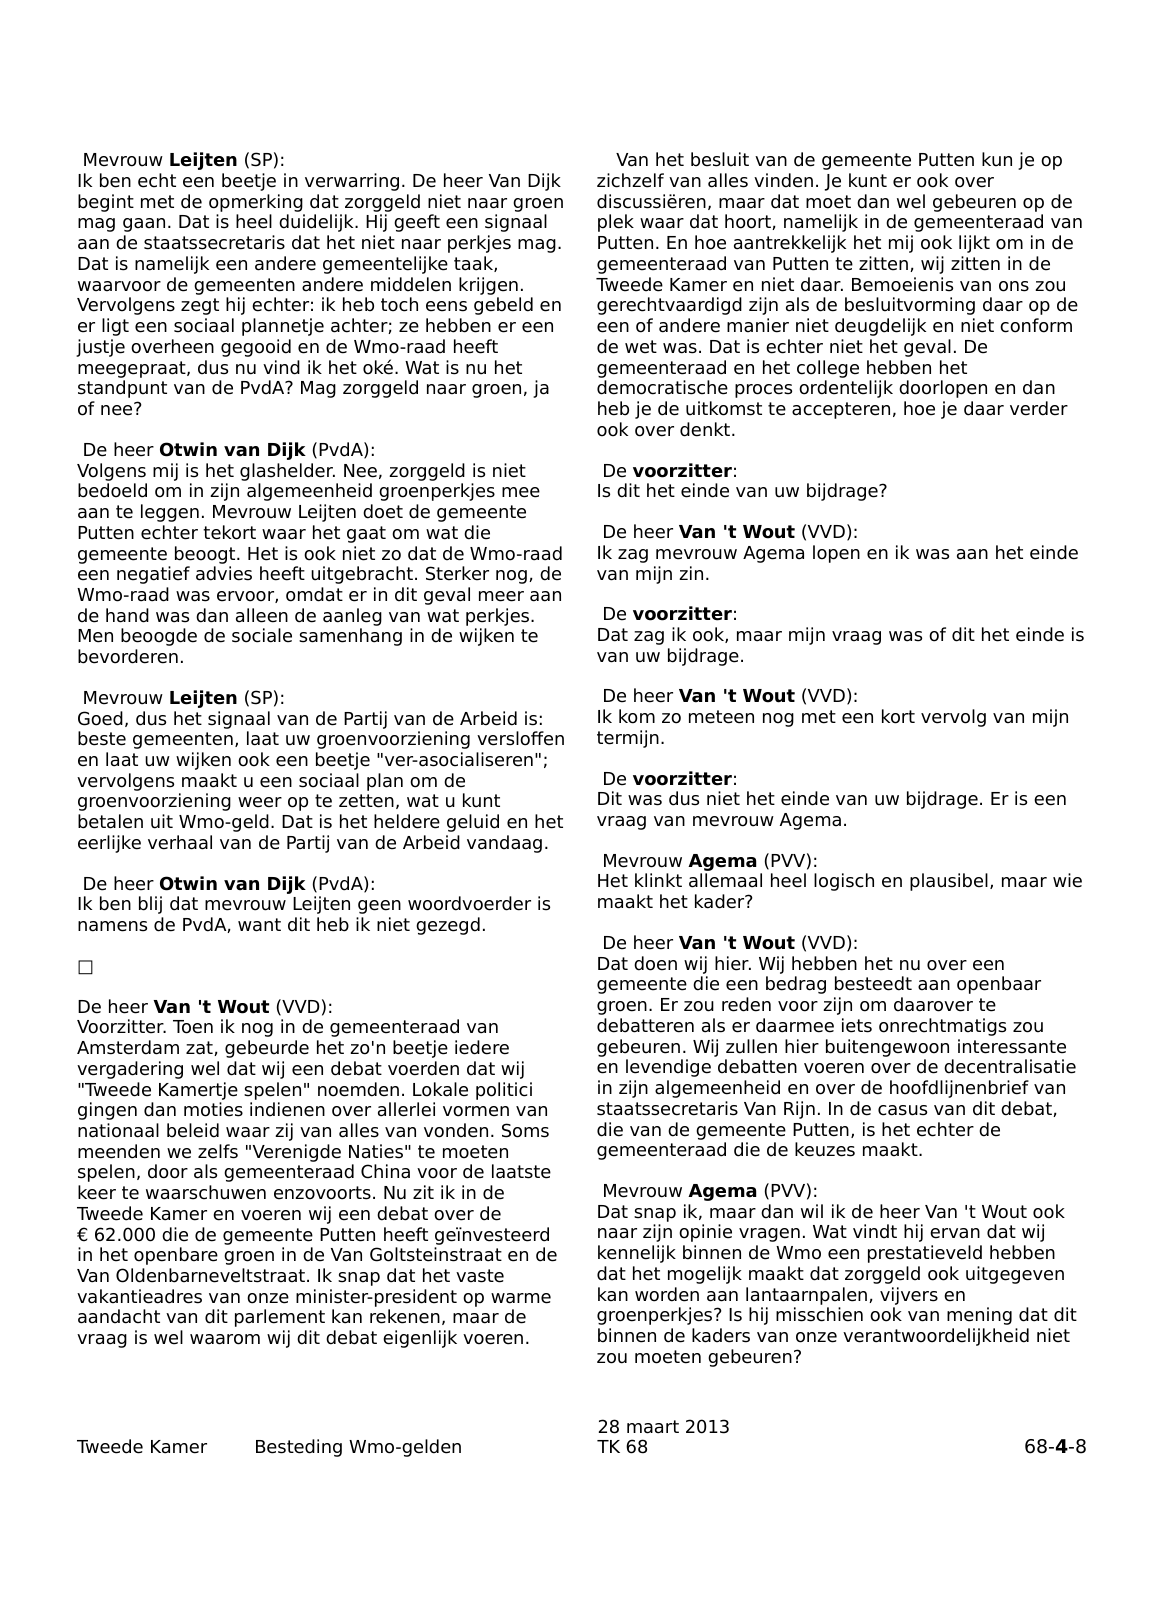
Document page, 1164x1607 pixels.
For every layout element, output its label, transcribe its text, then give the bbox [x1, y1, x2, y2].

text De voorzitter: [596, 768, 1087, 789]
text Dat zag ik ook, maar mijn vraag was of dit het einde is van uw bijdrage. [596, 625, 1087, 666]
text De voorzitter: [596, 604, 1087, 625]
text De heer Van 't Wout (VVD): [596, 522, 1087, 543]
text □ [77, 956, 567, 976]
text Ik ben blij dat mevrouw Leijten geen woordvoerder is namens de PvdA, want dit heb ik niet gezegd. [77, 894, 567, 936]
text Volgens mij is het glashelder. Nee, zorggeld is niet bedoeld om in zijn algemeenheid groenperkjes mee aan te leggen. Mevrouw Leijten doet de gemeente Putten echter tekort waar het gaat om wat die gemeente beoogt. Het is ook niet zo dat de Wmo-raad een negatief advies heeft uitgebracht. Sterker nog, de Wmo-raad was ervoor, omdat er in dit geval meer aan de hand was dan alleen de aanleg van wat perkjes. Men beoogde de sociale samenhang in de wijken te bevorderen. [77, 460, 567, 668]
text De heer Van 't Wout (VVD): [77, 996, 567, 1017]
text De heer Otwin van Dijk (PvdA): [77, 440, 567, 460]
text Dit was dus niet het einde van uw bijdrage. Er is een vraag van mevrouw Agema. [596, 789, 1087, 831]
text Mevrouw Agema (PVV): [596, 851, 1087, 871]
text Is dit het einde van uw bijdrage? [596, 481, 1087, 502]
text Ik ben echt een beetje in verwarring. De heer Van Dijk begint met de opmerking dat zorggeld niet naar groen mag gaan. Dat is heel duidelijk. Hij geeft een signaal aan de staatssecretaris dat het niet naar perkjes mag. Dat is namelijk een andere gemeentelijke taak, waarvoor de gemeenten andere middelen krijgen. Vervolgens zegt hij echter: ik heb toch eens gebeld en er ligt een sociaal plannetje achter; ze hebben er een justje overheen gegooid en de Wmo-raad heeft meegepraat, dus nu vind ik het oké. Wat is nu het standpunt van de PvdA? Mag zorggeld naar groen, ja of nee? [77, 171, 567, 420]
text De heer Van 't Wout (VVD): [596, 686, 1087, 707]
text De voorzitter: [596, 460, 1087, 481]
text Voorzitter. Toen ik nog in de gemeenteraad van Amsterdam zat, gebeurde het zo'n beetje iedere vergadering wel dat wij een debat voerden dat wij "Tweede Kamertje spelen" noemden. Lokale politici gingen dan moties indienen over allerlei vormen van nationaal beleid waar zij van alles van vonden. Soms meenden we zelfs "Verenigde Naties" te moeten spelen, door als gemeenteraad China voor de laatste keer te waarschuwen enzovoorts. Nu zit ik in de Tweede Kamer en voeren wij een debat over de € 62.000 die de gemeente Putten heeft geïnvesteerd in het openbare groen in de Van Goltsteinstraat en de Van Oldenbarneveltstraat. Ik snap dat het vaste vakantieadres van onze minister-president op warme aandacht van dit parlement kan rekenen, maar de vraag is wel waarom wij dit debat eigenlijk voeren. [77, 1017, 567, 1349]
text Het klinkt allemaal heel logisch en plausibel, maar wie maakt het kader? [596, 871, 1087, 913]
text De heer Otwin van Dijk (PvdA): [77, 873, 567, 894]
text Mevrouw Leijten (SP): [77, 688, 567, 708]
text Van het besluit van de gemeente Putten kun je op zichzelf van alles vinden. Je kunt er ook over discussiëren, maar dat moet dan wel gebeuren op de plek waar dat hoort, namelijk in de gemeenteraad van Putten. En hoe aantrekkelijk het mij ook lijkt om in de gemeenteraad van Putten te zitten, wij zitten in de Tweede Kamer en niet daar. Bemoeienis van ons zou gerechtvaardigd zijn als de besluitvorming daar op de een of andere manier niet deugdelijk en niet conform de wet was. Dat is echter niet het geval. De gemeenteraad en het college hebben het democratische proces ordentelijk doorlopen en dan heb je de uitkomst te accepteren, hoe je daar verder ook over denkt. [596, 150, 1087, 440]
text Dat snap ik, maar dan wil ik de heer Van 't Wout ook naar zijn opinie vragen. Wat vindt hij ervan dat wij kennelijk binnen de Wmo een prestatieveld hebben dat het mogelijk maakt dat zorggeld ook uitgegeven kan worden aan lantaarnpalen, vijvers en groenperkjes? Is hij misschien ook van mening dat dit binnen de kaders van onze verantwoordelijkheid niet zou moeten gebeuren? [596, 1202, 1087, 1367]
text Ik kom zo meteen nog met een kort vervolg van mijn termijn. [596, 707, 1087, 748]
text Ik zag mevrouw Agema lopen en ik was aan het einde van mijn zin. [596, 543, 1087, 584]
text Mevrouw Leijten (SP): [77, 150, 567, 171]
text De heer Van 't Wout (VVD): [596, 933, 1087, 953]
text Mevrouw Agema (PVV): [596, 1181, 1087, 1202]
text Dat doen wij hier. Wij hebben het nu over een gemeente die een bedrag besteedt aan openbaar groen. Er zou reden voor zijn om daarover te debatteren als er daarmee iets onrechtmatigs zou gebeuren. Wij zullen hier buitengewoon interessante en levendige debatten voeren over de decentralisatie in zijn algemeenheid en over de hoofdlijnenbrief van staatssecretaris Van Rijn. In de casus van dit debat, die van de gemeente Putten, is het echter de gemeenteraad die de keuzes maakt. [596, 953, 1087, 1161]
text Goed, dus het signaal van de Partij van de Arbeid is: beste gemeenten, laat uw groenvoorziening versloffen en laat uw wijken ook een beetje "ver-asocialiseren"; vervolgens maakt u een sociaal plan om de groenvoorziening weer op te zetten, wat u kunt betalen uit Wmo-geld. Dat is het heldere geluid en het eerlijke verhaal van de Partij van de Arbeid vandaag. [77, 708, 567, 853]
